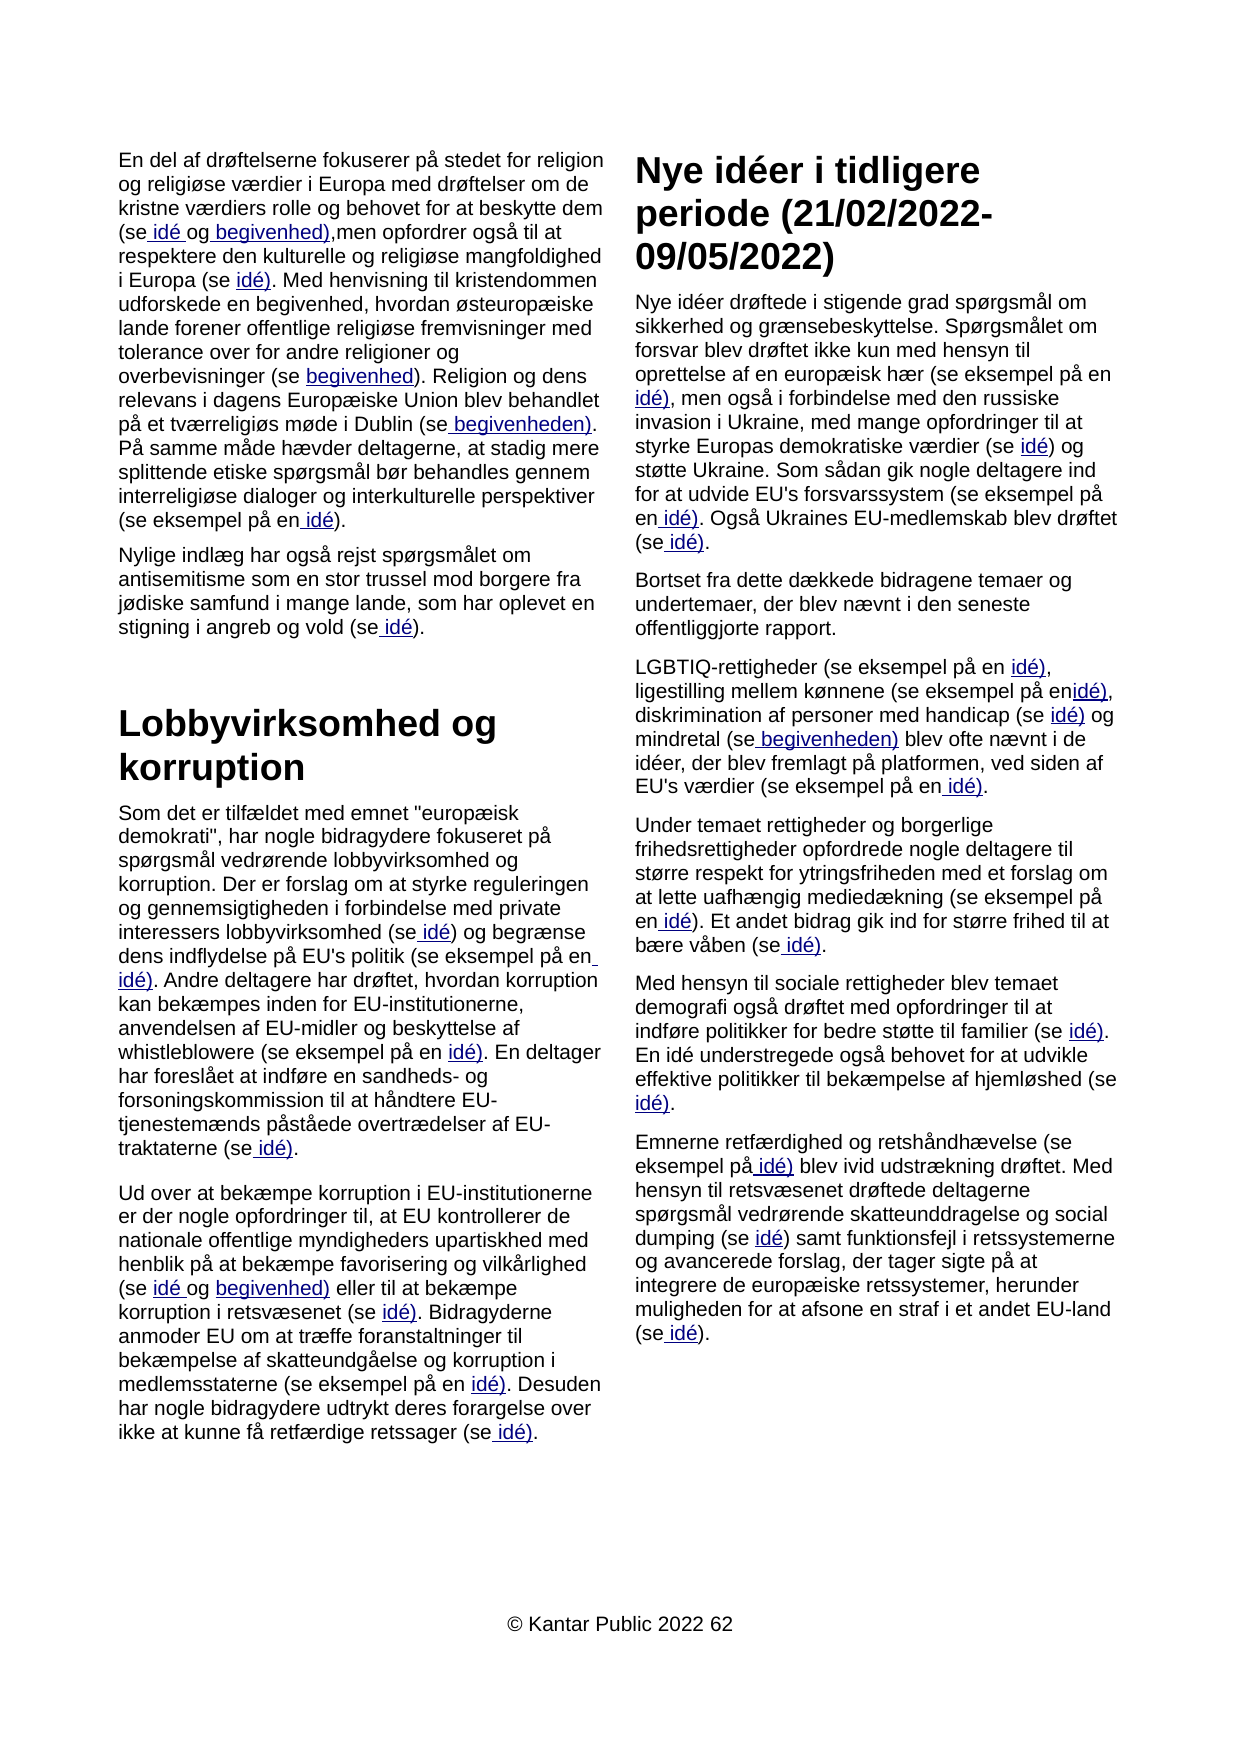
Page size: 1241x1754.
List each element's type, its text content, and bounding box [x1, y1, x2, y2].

text Nylige indlæg har også rejst spørgsmålet om antisemitisme som en stor trussel mod borgere fra jødiske samfund i mange lande, som har oplevet en stigning i angreb og vold (se idé). [118, 543, 605, 639]
subtitle Lobbyvirksomhed og korruption [118, 702, 605, 788]
subtitle Nye idéer i tidligere periode (21/02/2022-09/05/2022) [635, 148, 1122, 277]
text LGBTIQ-rettigheder (se eksempel på en idé), ligestilling mellem kønnene (se eksempel på enidé), diskrimination af personer med handicap (se idé) og mindretal (se begivenheden) blev ofte nævnt i de idéer, der blev fremlagt på platformen, ved siden af EU's værdier (se eksempel på en idé). [635, 654, 1122, 798]
text Under temaet rettigheder og borgerlige frihedsrettigheder opfordrede nogle deltagere til større respekt for ytringsfriheden med et forslag om at lette uafhængig mediedækning (se eksempel på en idé). Et andet bidrag gik ind for større frihed til at bære våben (se idé). [635, 813, 1122, 957]
text Emnerne retfærdighed og retshåndhævelse (se eksempel på idé) blev ivid udstrækning drøftet. Med hensyn til retsvæsenet drøftede deltagerne spørgsmål vedrørende skatteunddragelse og social dumping (se idé) samt funktionsfejl i retssystemerne og avancerede forslag, der tager sigte på at integrere de europæiske retssystemer, herunder muligheden for at afsone en straf i et andet EU-land (se idé). [635, 1129, 1122, 1345]
text Bortset fra dette dækkede bidragene temaer og undertemaer, der blev nævnt i den seneste offentliggjorte rapport. [635, 568, 1122, 640]
text Med hensyn til sociale rettigheder blev temaet demografi også drøftet med opfordringer til at indføre politikker for bedre støtte til familier (se idé). En idé understregede også behovet for at udvikle effektive politikker til bekæmpelse af hjemløshed (se idé). [635, 971, 1122, 1115]
text Som det er tilfældet med emnet "europæisk demokrati", har nogle bidragydere fokuseret på spørgsmål vedrørende lobbyvirksomhed og korruption. Der er forslag om at styrke reguleringen og gennemsigtigheden i forbindelse med private interessers lobbyvirksomhed (se idé) og begrænse dens indflydelse på EU's politik (se eksempel på en idé). Andre deltagere har drøftet, hvordan korruption kan bekæmpes inden for EU-institutionerne, anvendelsen af EU-midler og beskyttelse af whistleblowere (se eksempel på en idé). En deltager har foreslået at indføre en sandheds- og forsoningskommission til at håndtere EU-tjenestemænds påståede overtrædelser af EU-traktaterne (se idé). [118, 800, 605, 1160]
text Ud over at bekæmpe korruption i EU-institutionerne er der nogle opfordringer til, at EU kontrollerer de nationale offentlige myndigheders upartiskhed med henblik på at bekæmpe favorisering og vilkårlighed (se idé og begivenhed) eller til at bekæmpe korruption i retsvæsenet (se idé). Bidragyderne anmoder EU om at træffe foranstaltninger til bekæmpelse af skatteundgåelse og korruption i medlemsstaterne (se eksempel på en idé). Desuden har nogle bidragydere udtrykt deres forargelse over ikke at kunne få retfærdige retssager (se idé). [118, 1180, 605, 1444]
text En del af drøftelserne fokuserer på stedet for religion og religiøse værdier i Europa med drøftelser om de kristne værdiers rolle og behovet for at beskytte dem (se idé og begivenhed),men opfordrer også til at respektere den kulturelle og religiøse mangfoldighed i Europa (se idé). Med henvisning til kristendommen udforskede en begivenhed, hvordan østeuropæiske lande forener offentlige religiøse fremvisninger med tolerance over for andre religioner og overbevisninger (se begivenhed). Religion og dens relevans i dagens Europæiske Union blev behandlet på et tværreligiøs møde i Dublin (se begivenheden). På samme måde hævder deltagerne, at stadig mere splittende etiske spørgsmål bør behandles gennem interreligiøse dialoger og interkulturelle perspektiver (se eksempel på en idé). [118, 148, 605, 531]
text Nye idéer drøftede i stigende grad spørgsmål om sikkerhed og grænsebeskyttelse. Spørgsmålet om forsvar blev drøftet ikke kun med hensyn til oprettelse af en europæisk hær (se eksempel på en idé), men også i forbindelse med den russiske invasion i Ukraine, med mange opfordringer til at styrke Europas demokratiske værdier (se idé) og støtte Ukraine. Som sådan gik nogle deltagere ind for at udvide EU's forsvarssystem (se eksempel på en idé). Også Ukraines EU-medlemskab blev drøftet (se idé). [635, 290, 1122, 553]
